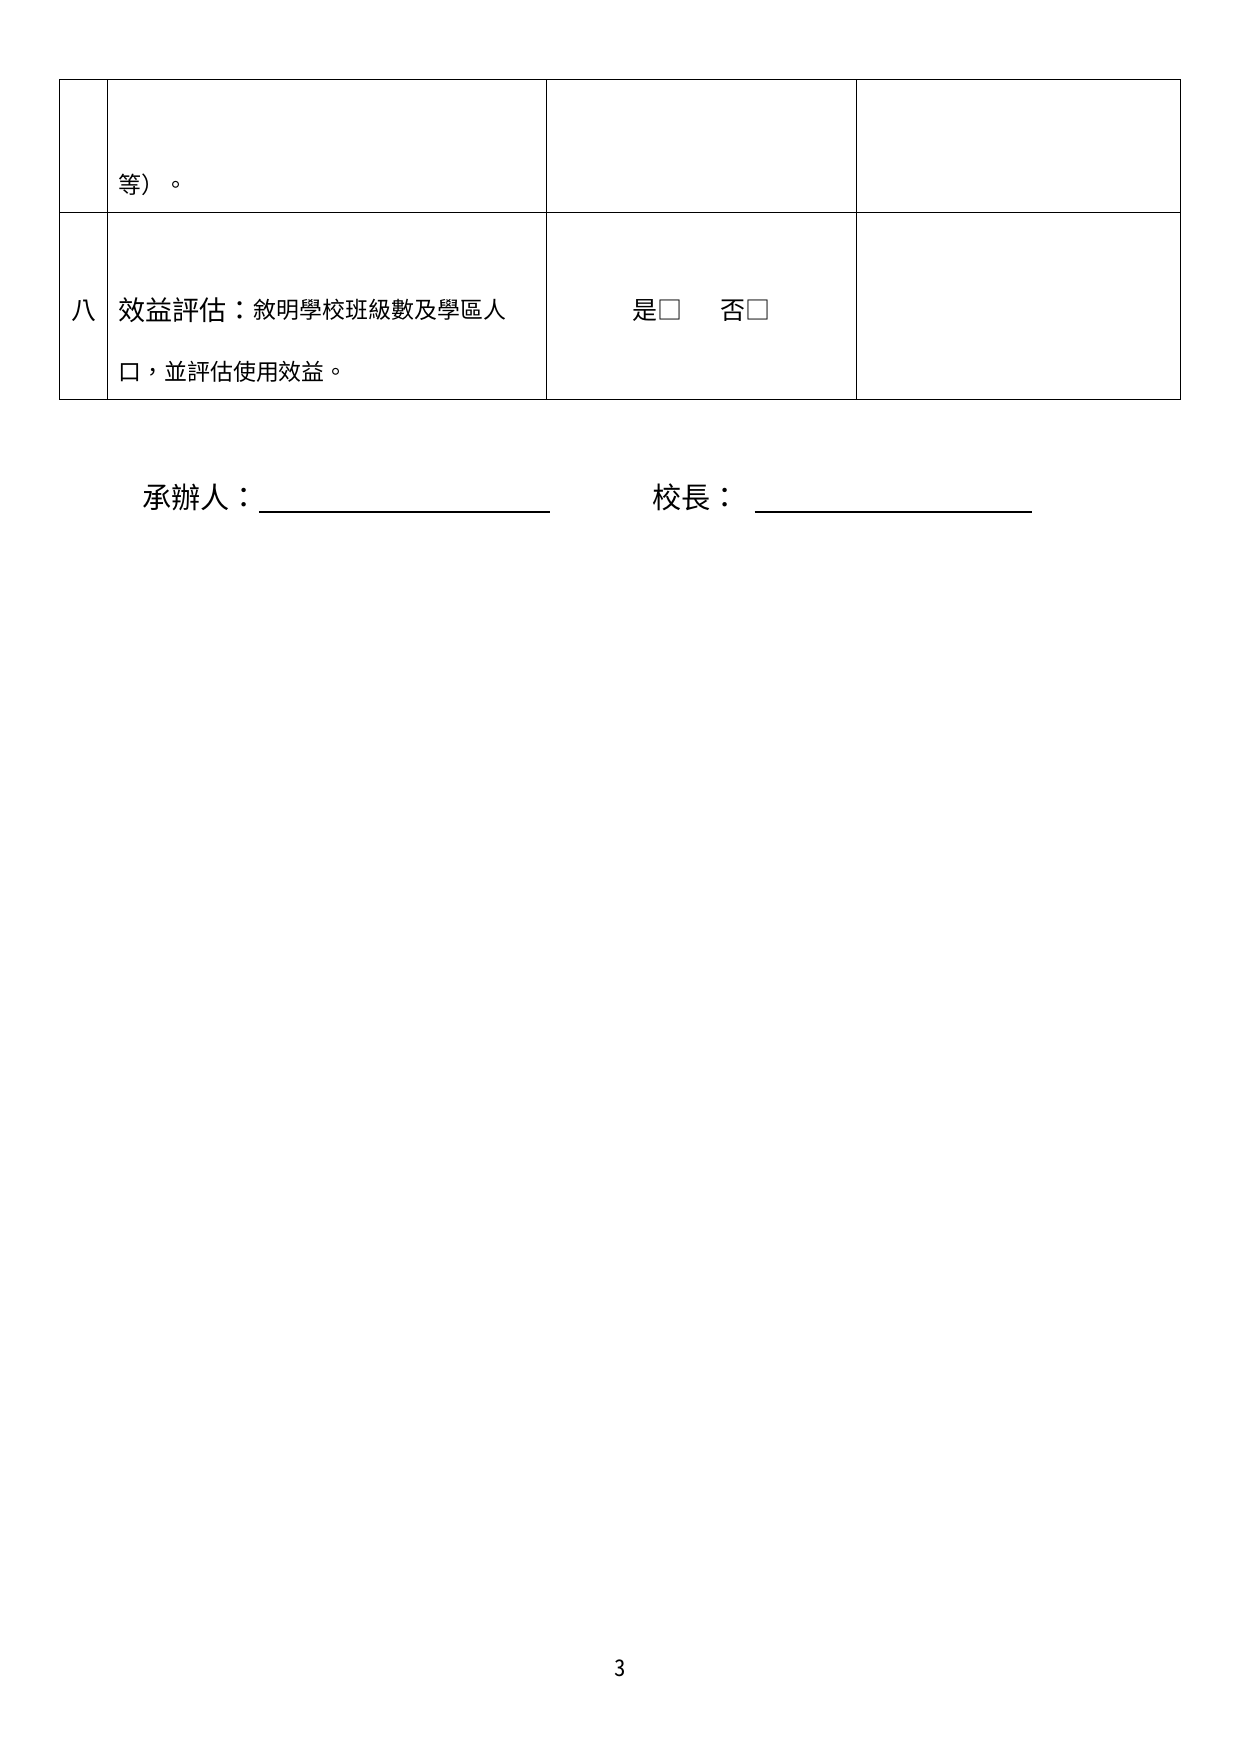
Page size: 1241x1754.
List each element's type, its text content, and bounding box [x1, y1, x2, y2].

table_cell [547, 80, 856, 212]
table_cell 八 [60, 213, 107, 399]
table_cell 效益評估：敘明學校班級數及學區人口，並評估使用效益。 [108, 213, 546, 399]
table_cell [857, 80, 1180, 212]
table_cell 等）。 [108, 80, 546, 212]
table_cell [857, 213, 1180, 399]
table_cell 是□ 否□ [547, 213, 856, 399]
table_cell [60, 80, 107, 212]
text 承辦人： 校長： [142, 454, 1102, 517]
